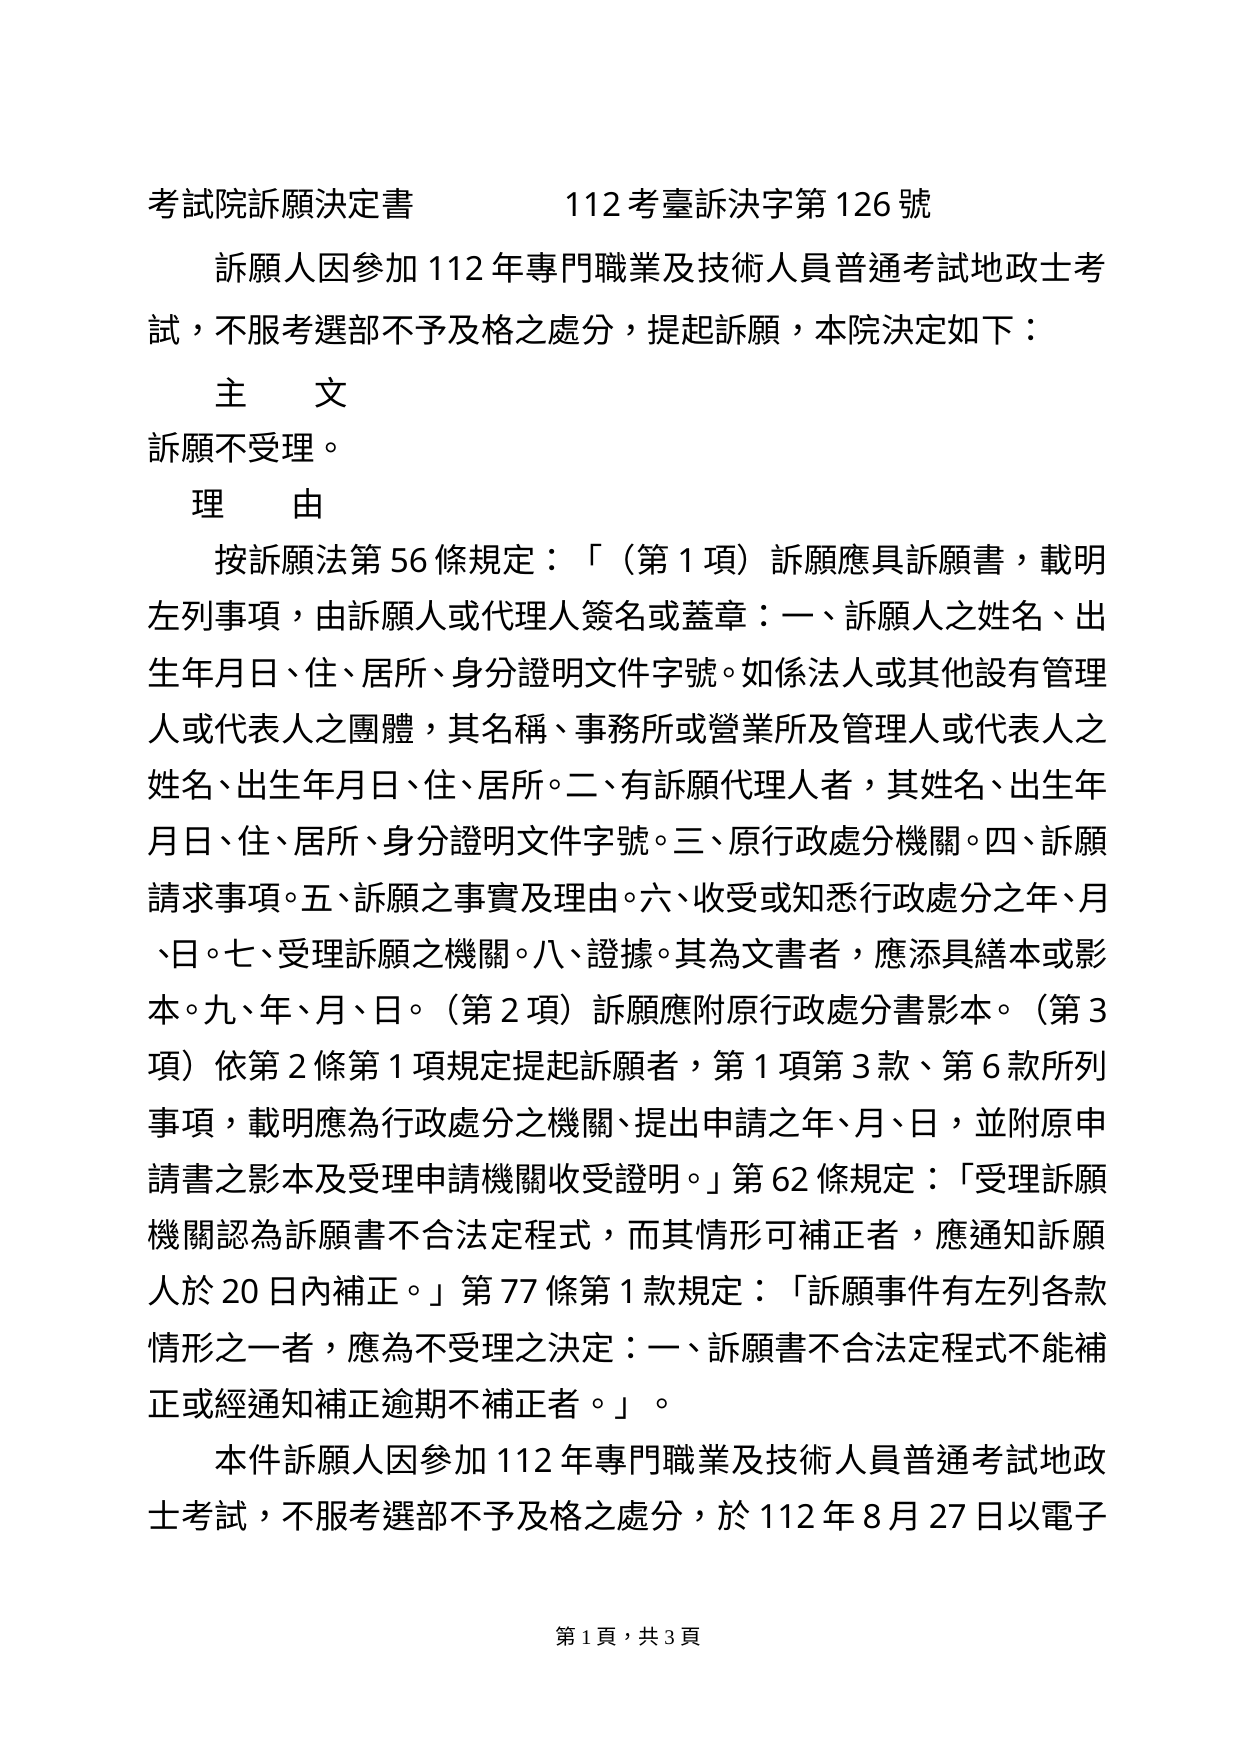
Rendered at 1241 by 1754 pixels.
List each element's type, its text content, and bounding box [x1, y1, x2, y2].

text 理 由 [148, 474, 1107, 530]
text 主 文 [148, 355, 1107, 418]
text 訴願不受理。 [148, 418, 1107, 474]
text 考試院訴願決定書 112考臺訴決字第126號 [148, 174, 1107, 230]
text 按訴願法第56條規定：「（第1項）訴願應具訴願書，載明左列事項，由訴願人或代理人簽名或蓋章：一、訴願人之姓名、出生年月日、住、居所、身分證明文件字號。如係法人或其他設有管理人或代表人之團體，其名稱、事務所或營業所及管理人或代表人之姓名、出生年月日、住、居所。二、有訴願代理人者，其姓名、出生年月日、住、居所、身分證明文件字號。三、原行政處分機關。四、訴願請求事項。五、訴願之事實及理由。六、收受或知悉行政處分之年、月、日。七、受理訴願之機關。八、證據。其為文書者，應添具繕本或影本。九、年、月、日。（第2項）訴願應附原行政處分書影本。（第3項）依第2條第1項規定提起訴願者，第1項第3款、第6款所列事項，載明應為行政處分之機關、提出申請之年、月、日，並附原申請書之影本及受理申請機關收受證明。」第62條規定：「受理訴願機關認為訴願書不合法定程式，而其情形可補正者，應通知訴願人於20日內補正。」第77條第1款規定：「訴願事件有左列各款情形之一者，應為不受理之決定：一、訴願書不合法定程式不能補正或經通知補正逾期不補正者。」。 [148, 530, 1107, 1430]
text 訴願人因參加112年專門職業及技術人員普通考試地政士考試，不服考選部不予及格之處分，提起訴願，本院決定如下： [148, 230, 1107, 355]
text 本件訴願人因參加112年專門職業及技術人員普通考試地政士考試，不服考選部不予及格之處分，於112年8月27日以電子 [148, 1430, 1107, 1543]
